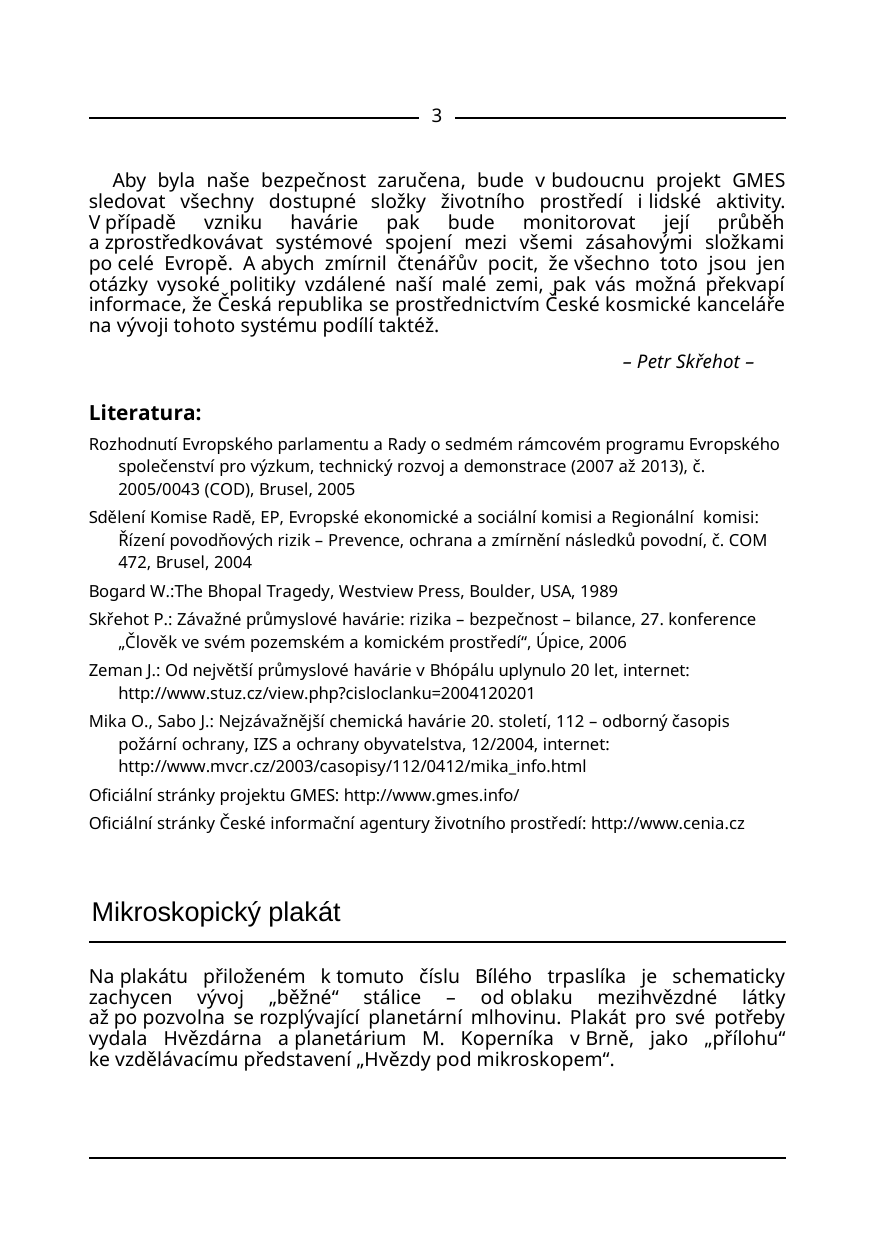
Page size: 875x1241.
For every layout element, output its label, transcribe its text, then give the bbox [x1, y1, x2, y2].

text Bogard W.:The Bhopal Tragedy, Westview Press, Boulder, USA, 1989 [88, 580, 786, 602]
text Rozhodnutí Evropského parlamentu a Rady o sedmém rámcovém programu Evropského společenství pro výzkum, technický rozvoj a demonstrace (2007 až 2013), č. 2005/0043 (COD), Brusel, 2005 [88, 433, 786, 500]
text Oficiální stránky České informační agentury životního prostředí: http://www.cenia.cz [88, 812, 786, 834]
text Na plakátu přiloženém k tomuto číslu Bílého trpaslíka je schematicky zachycen vývoj „běžné“ stálice – od oblaku mezihvězdné látky až po pozvolna se rozplývající planetární mlhovinu. Plakát pro své potřeby vydala Hvězdárna a planetárium M. Koperníka v Brně, jako „přílohu“ ke vzdělávacímu představení „Hvězdy pod mikroskopem“. [88, 967, 786, 1070]
text Literatura: [88, 398, 786, 426]
text Mika O., Sabo J.: Nejzávažnější chemická havárie 20. století, 112 – odborný časopis požární ochrany, IZS a ochrany obyvatelstva, 12/2004, internet: http://www.mvcr.cz/2003/casopisy/112/0412/mika_info.html [88, 710, 786, 777]
text Skřehot P.: Závažné průmyslové havárie: rizika – bezpečnost – bilance, 27. konference „Člověk ve svém pozemském a komickém prostředí“, Úpice, 2006 [88, 608, 786, 653]
text Sdělení Komise Radě, EP, Evropské ekonomické a sociální komisi a Regionální komisi: Řízení povodňových rizik – Prevence, ochrana a zmírnění následků povodní, č. COM 472, Brusel, 2004 [88, 506, 786, 574]
text – Petr Skřehot – [88, 348, 756, 374]
text Zeman J.: Od největší průmyslové havárie v Bhópálu uplynulo 20 let, internet: http://www.stuz.cz/view.php?cisloclanku=2004120201 [88, 659, 786, 704]
text Mikroskopický plakát [88, 882, 786, 943]
text Oficiální stránky projektu GMES: http://www.gmes.info/ [88, 783, 786, 806]
text Aby byla naše bezpečnost zaručena, bude v budoucnu projekt GMES sledovat všechny dostupné složky životního prostředí i lidské aktivity. V případě vzniku havárie pak bude monitorovat její průběh a zprostředkovávat systémové spojení mezi všemi zásahovými složkami po celé Evropě. A abych zmírnil čtenářův pocit, že všechno toto jsou jen otázky vysoké politiky vzdálené naší malé zemi, pak vás možná překvapí informace, že Česká republika se prostřednictvím České kosmické kanceláře na vývoji tohoto systému podílí taktéž. [88, 171, 786, 336]
